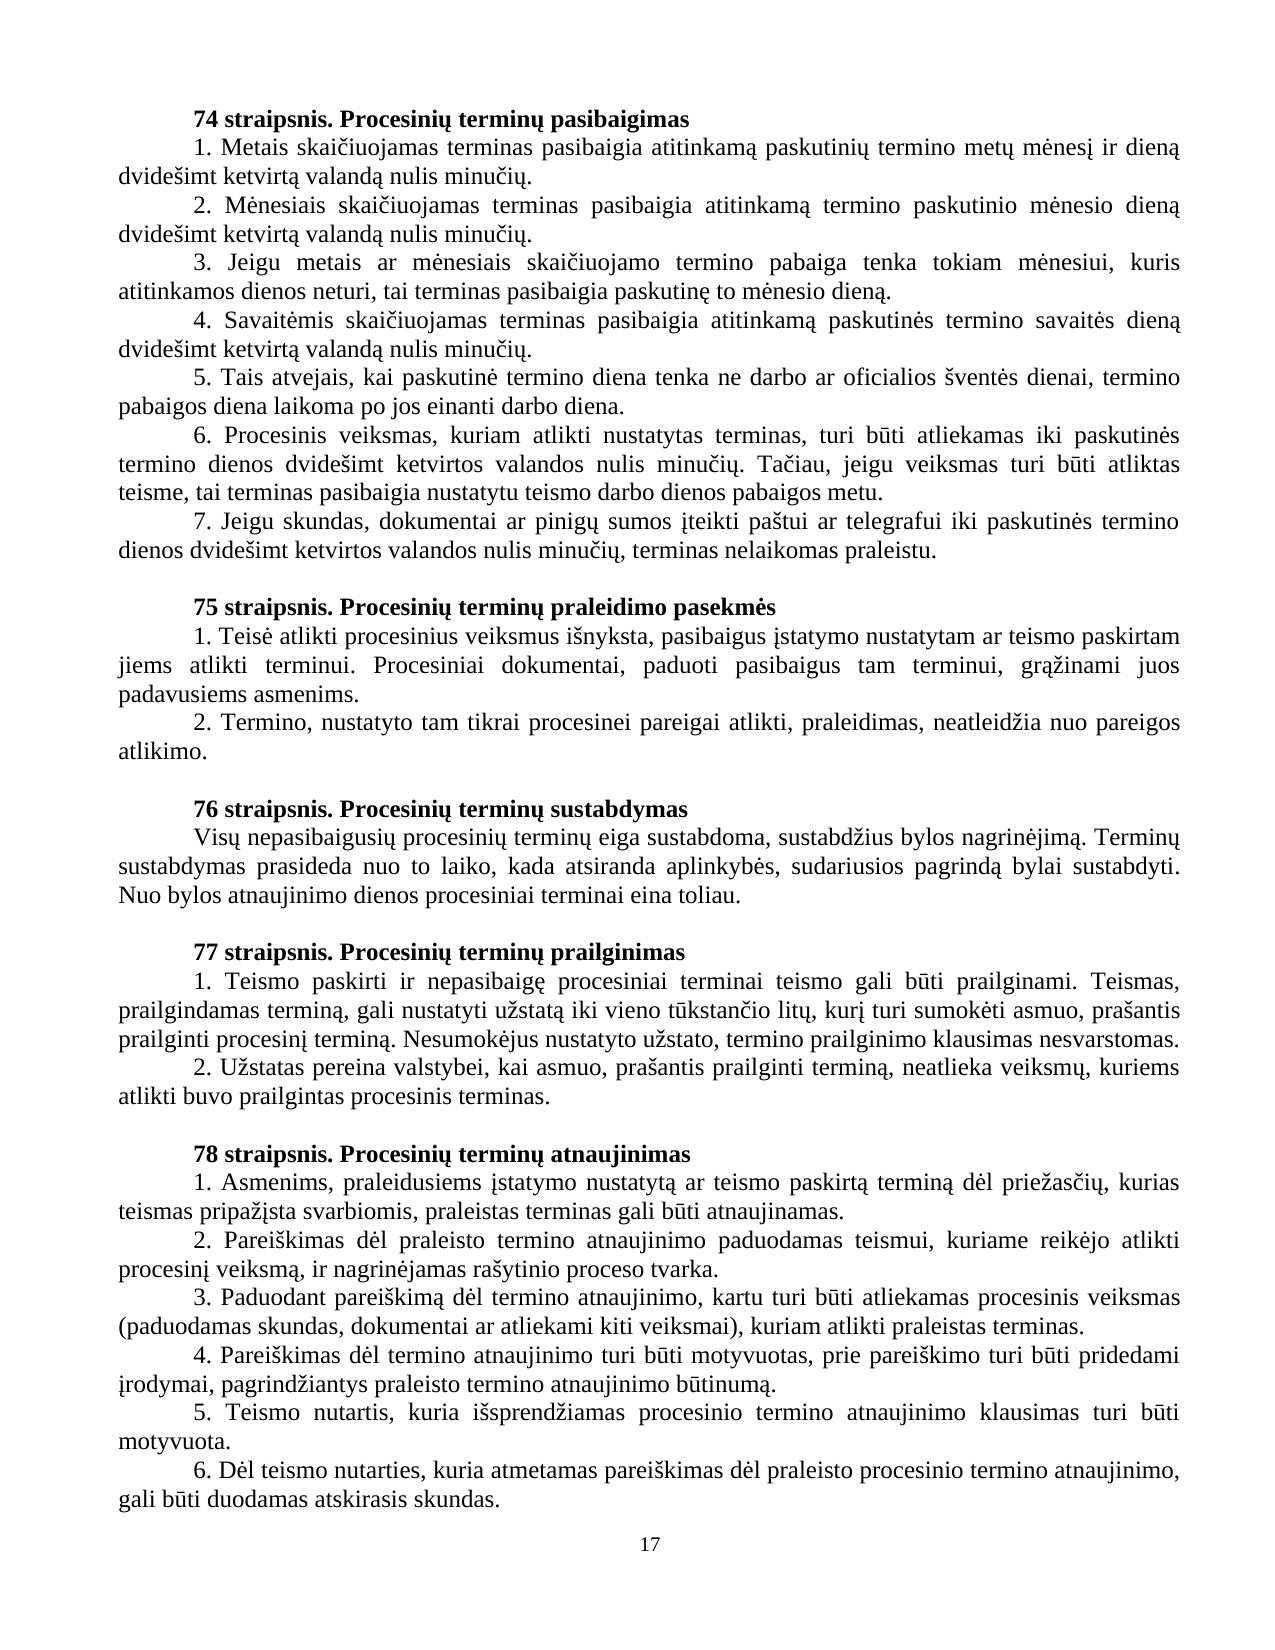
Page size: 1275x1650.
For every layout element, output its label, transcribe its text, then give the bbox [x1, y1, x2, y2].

text 2. Termino, nustatyto tam tikrai procesinei pareigai atlikti, praleidimas, neatleidžia nuo pareigos atlikimo. [118, 707, 1181, 765]
text 5. Tais atvejais, kai paskutinė termino diena tenka ne darbo ar oficialios šventės dienai, termino pabaigos diena laikoma po jos einanti darbo diena. [118, 362, 1181, 420]
text 7. Jeigu skundas, dokumentai ar pinigų sumos įteikti paštui ar telegrafui iki paskutinės termino dienos dvidešimt ketvirtos valandos nulis minučių, terminas nelaikomas praleistu. [118, 506, 1181, 564]
text 3. Paduodant pareiškimą dėl termino atnaujinimo, kartu turi būti atliekamas procesinis veiksmas (paduodamas skundas, dokumentai ar atliekami kiti veiksmai), kuriam atlikti praleistas terminas. [118, 1282, 1181, 1340]
text 1. Metais skaičiuojamas terminas pasibaigia atitinkamą paskutinių termino metų mėnesį ir dieną dvidešimt ketvirtą valandą nulis minučių. [118, 132, 1181, 190]
text 1. Teisė atlikti procesinius veiksmus išnyksta, pasibaigus įstatymo nustatytam ar teismo paskirtam jiems atlikti terminui. Procesiniai dokumentai, paduoti pasibaigus tam terminui, grąžinami juos padavusiems asmenims. [118, 621, 1181, 707]
text 1. Asmenims, praleidusiems įstatymo nustatytą ar teismo paskirtą terminą dėl priežasčių, kurias teismas pripažįsta svarbiomis, praleistas terminas gali būti atnaujinamas. [118, 1167, 1181, 1225]
text 1. Teismo paskirti ir nepasibaigę procesiniai terminai teismo gali būti prailginami. Teismas, prailgindamas terminą, gali nustatyti užstatą iki vieno tūkstančio litų, kurį turi sumokėti asmuo, prašantis prailginti procesinį terminą. Nesumokėjus nustatyto užstato, termino prailginimo klausimas nesvarstomas. [118, 966, 1181, 1052]
text 2. Pareiškimas dėl praleisto termino atnaujinimo paduodamas teismui, kuriame reikėjo atlikti procesinį veiksmą, ir nagrinėjamas rašytinio proceso tvarka. [118, 1225, 1181, 1282]
text 6. Procesinis veiksmas, kuriam atlikti nustatytas terminas, turi būti atliekamas iki paskutinės termino dienos dvidešimt ketvirtos valandos nulis minučių. Tačiau, jeigu veiksmas turi būti atliktas teisme, tai terminas pasibaigia nustatytu teismo darbo dienos pabaigos metu. [118, 420, 1181, 506]
text Visų nepasibaigusių procesinių terminų eiga sustabdoma, sustabdžius bylos nagrinėjimą. Terminų sustabdymas prasideda nuo to laiko, kada atsiranda aplinkybės, sudariusios pagrindą bylai sustabdyti. Nuo bylos atnaujinimo dienos procesiniai terminai eina toliau. [118, 822, 1181, 909]
text 6. Dėl teismo nutarties, kuria atmetamas pareiškimas dėl praleisto procesinio termino atnaujinimo, gali būti duodamas atskirasis skundas. [118, 1455, 1181, 1512]
text 3. Jeigu metais ar mėnesiais skaičiuojamo termino pabaiga tenka tokiam mėnesiui, kuris atitinkamos dienos neturi, tai terminas pasibaigia paskutinę to mėnesio dieną. [118, 247, 1181, 305]
text 78 straipsnis. Procesinių terminų atnaujinimas [118, 1139, 1181, 1167]
text 5. Teismo nutartis, kuria išsprendžiamas procesinio termino atnaujinimo klausimas turi būti motyvuota. [118, 1397, 1181, 1455]
text 2. Mėnesiais skaičiuojamas terminas pasibaigia atitinkamą termino paskutinio mėnesio dieną dvidešimt ketvirtą valandą nulis minučių. [118, 190, 1181, 247]
text 76 straipsnis. Procesinių terminų sustabdymas [118, 794, 1181, 822]
text 75 straipsnis. Procesinių terminų praleidimo pasekmės [118, 592, 1181, 621]
text 77 straipsnis. Procesinių terminų prailginimas [118, 937, 1181, 966]
text 2. Užstatas pereina valstybei, kai asmuo, prašantis prailginti terminą, neatlieka veiksmų, kuriems atlikti buvo prailgintas procesinis terminas. [118, 1052, 1181, 1110]
text 4. Savaitėmis skaičiuojamas terminas pasibaigia atitinkamą paskutinės termino savaitės dieną dvidešimt ketvirtą valandą nulis minučių. [118, 305, 1181, 362]
text 4. Pareiškimas dėl termino atnaujinimo turi būti motyvuotas, prie pareiškimo turi būti pridedami įrodymai, pagrindžiantys praleisto termino atnaujinimo būtinumą. [118, 1340, 1181, 1397]
text 74 straipsnis. Procesinių terminų pasibaigimas [118, 104, 1181, 132]
